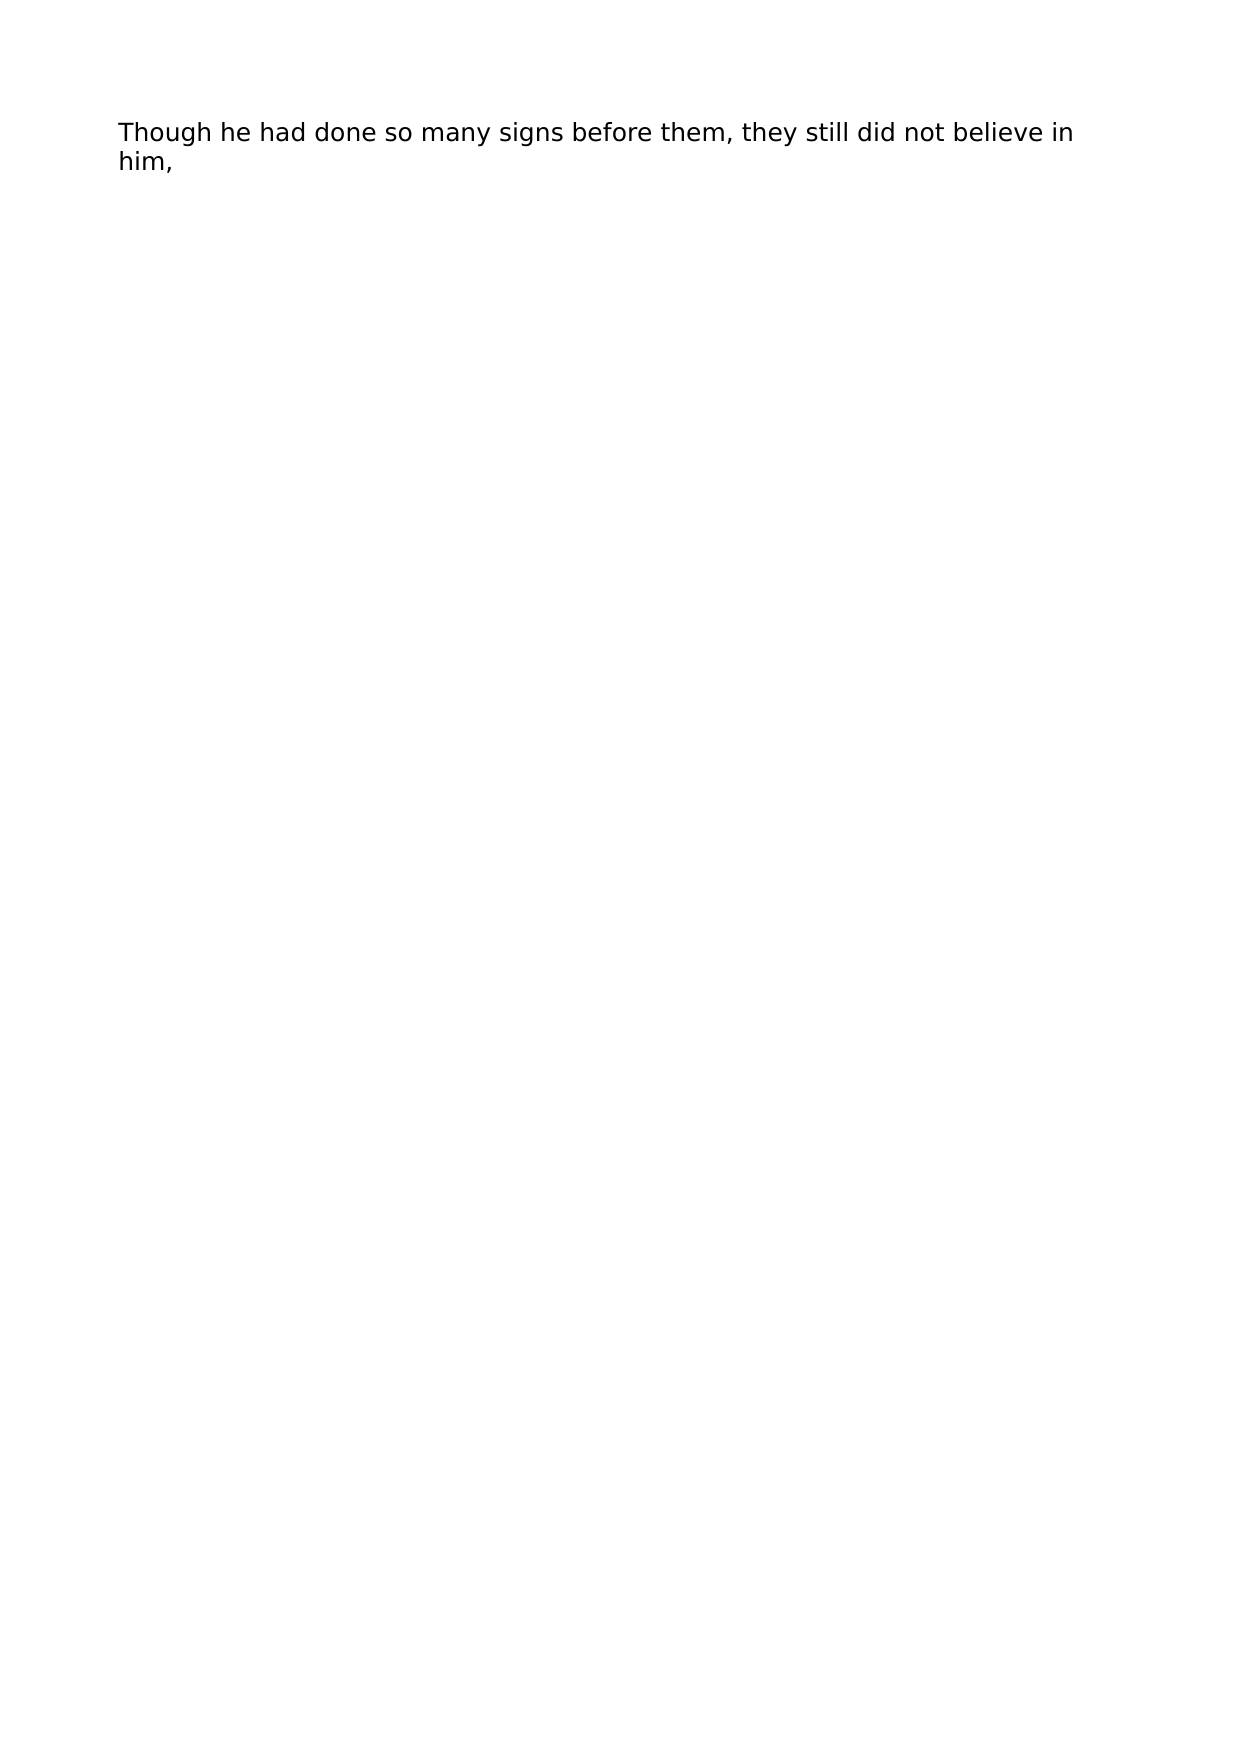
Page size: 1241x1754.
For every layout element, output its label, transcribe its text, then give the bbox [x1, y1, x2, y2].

text Though he had done so many signs before them, they still did not believe in him, [118, 118, 1122, 176]
